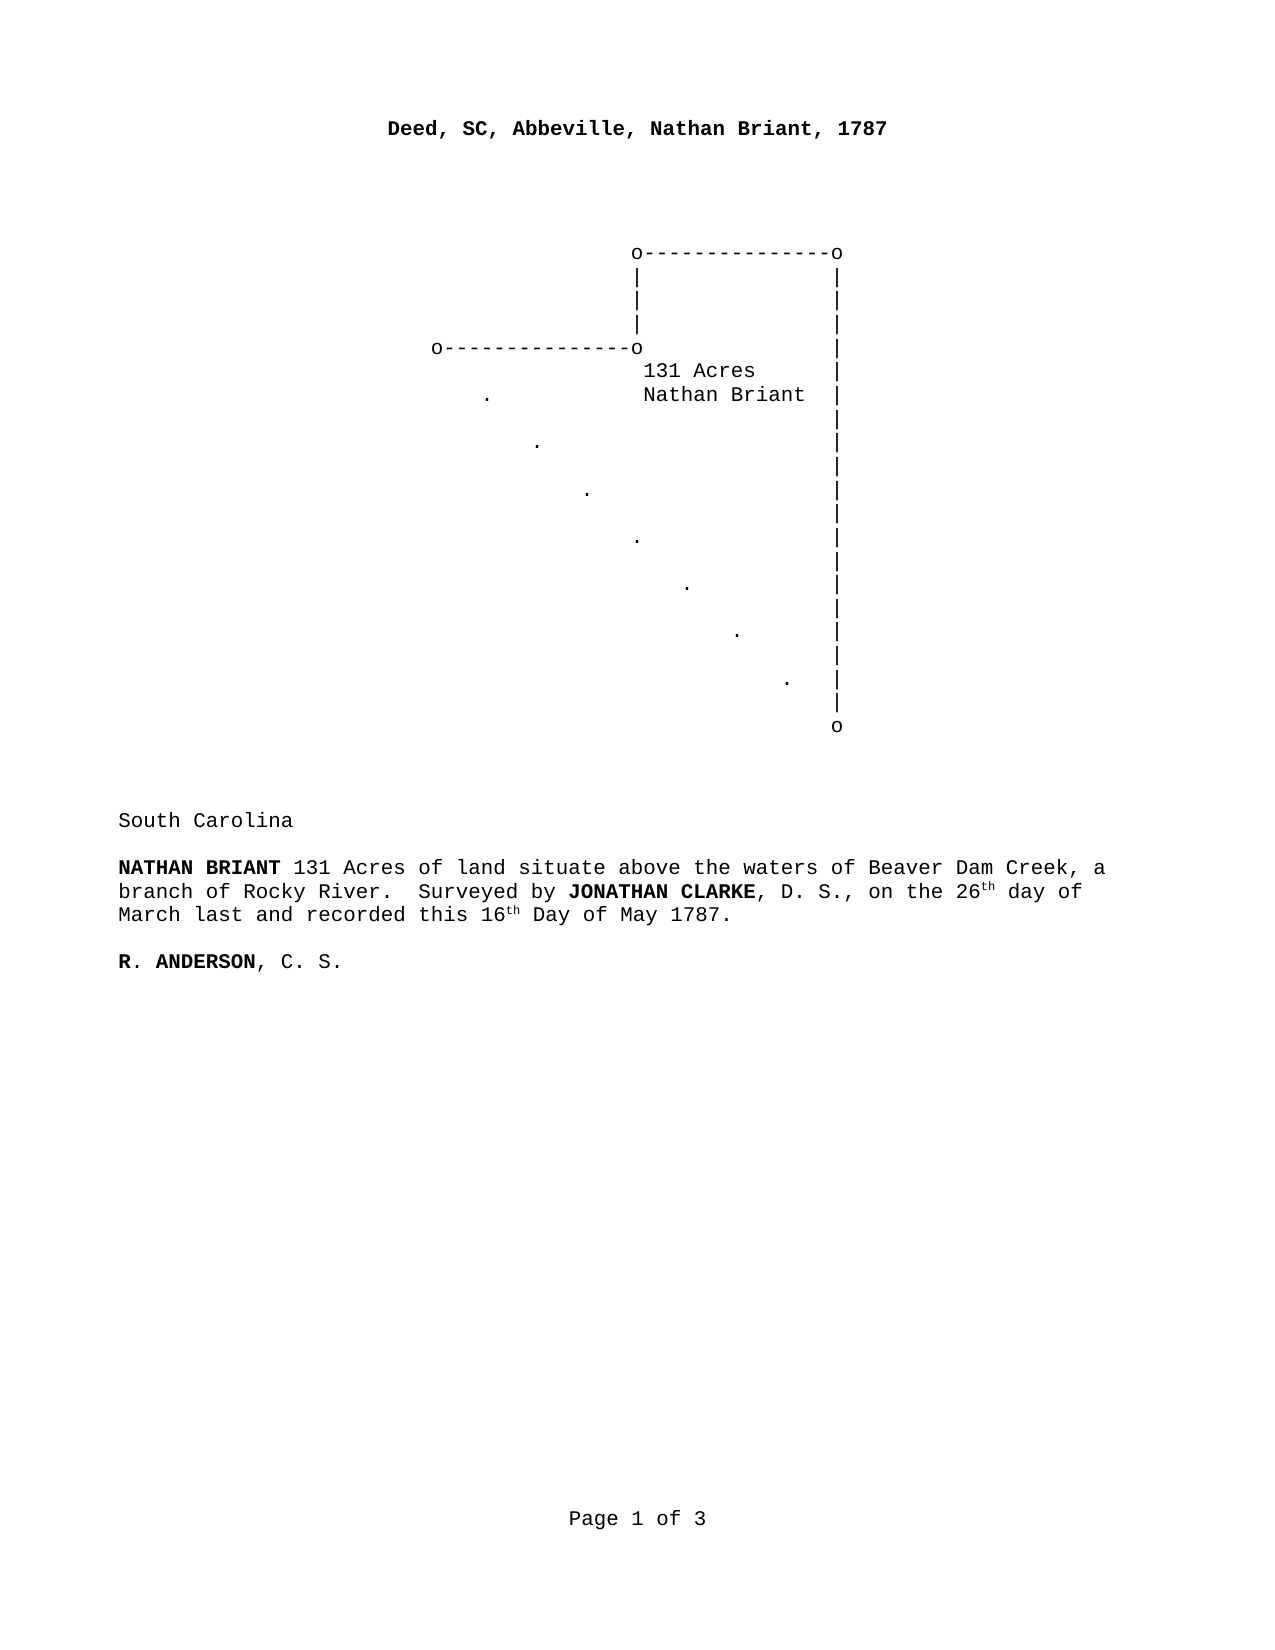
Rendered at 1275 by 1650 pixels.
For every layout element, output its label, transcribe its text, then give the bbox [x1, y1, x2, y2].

text . | [118, 479, 1157, 502]
text . | [118, 431, 1157, 455]
text | [118, 691, 1157, 715]
text | | [118, 313, 1157, 337]
text o---------------o [118, 242, 1157, 266]
text | [118, 502, 1157, 526]
text NATHAN BRIANT 131 Acres of land situate above the waters of Beaver Dam Creek, a branch of Rocky River. Surveyed by JONATHAN CLARKE, D. S., on the 26th day of March last and recorded this 16th Day of May 1787. [118, 857, 1157, 928]
text 131 Acres | [118, 360, 1157, 384]
text . | [118, 573, 1157, 597]
text South Carolina [118, 810, 1157, 833]
text | [118, 455, 1157, 479]
text . Nathan Briant | [118, 384, 1157, 408]
text R. ANDERSON, C. S. [118, 952, 1157, 975]
text . | [118, 668, 1157, 691]
text | [118, 644, 1157, 668]
text . | [118, 526, 1157, 549]
text | [118, 549, 1157, 573]
text | | [118, 266, 1157, 289]
text | | [118, 289, 1157, 313]
text o [118, 715, 1157, 739]
text . | [118, 621, 1157, 644]
text | [118, 597, 1157, 621]
text o---------------o | [118, 337, 1157, 360]
text | [118, 408, 1157, 431]
